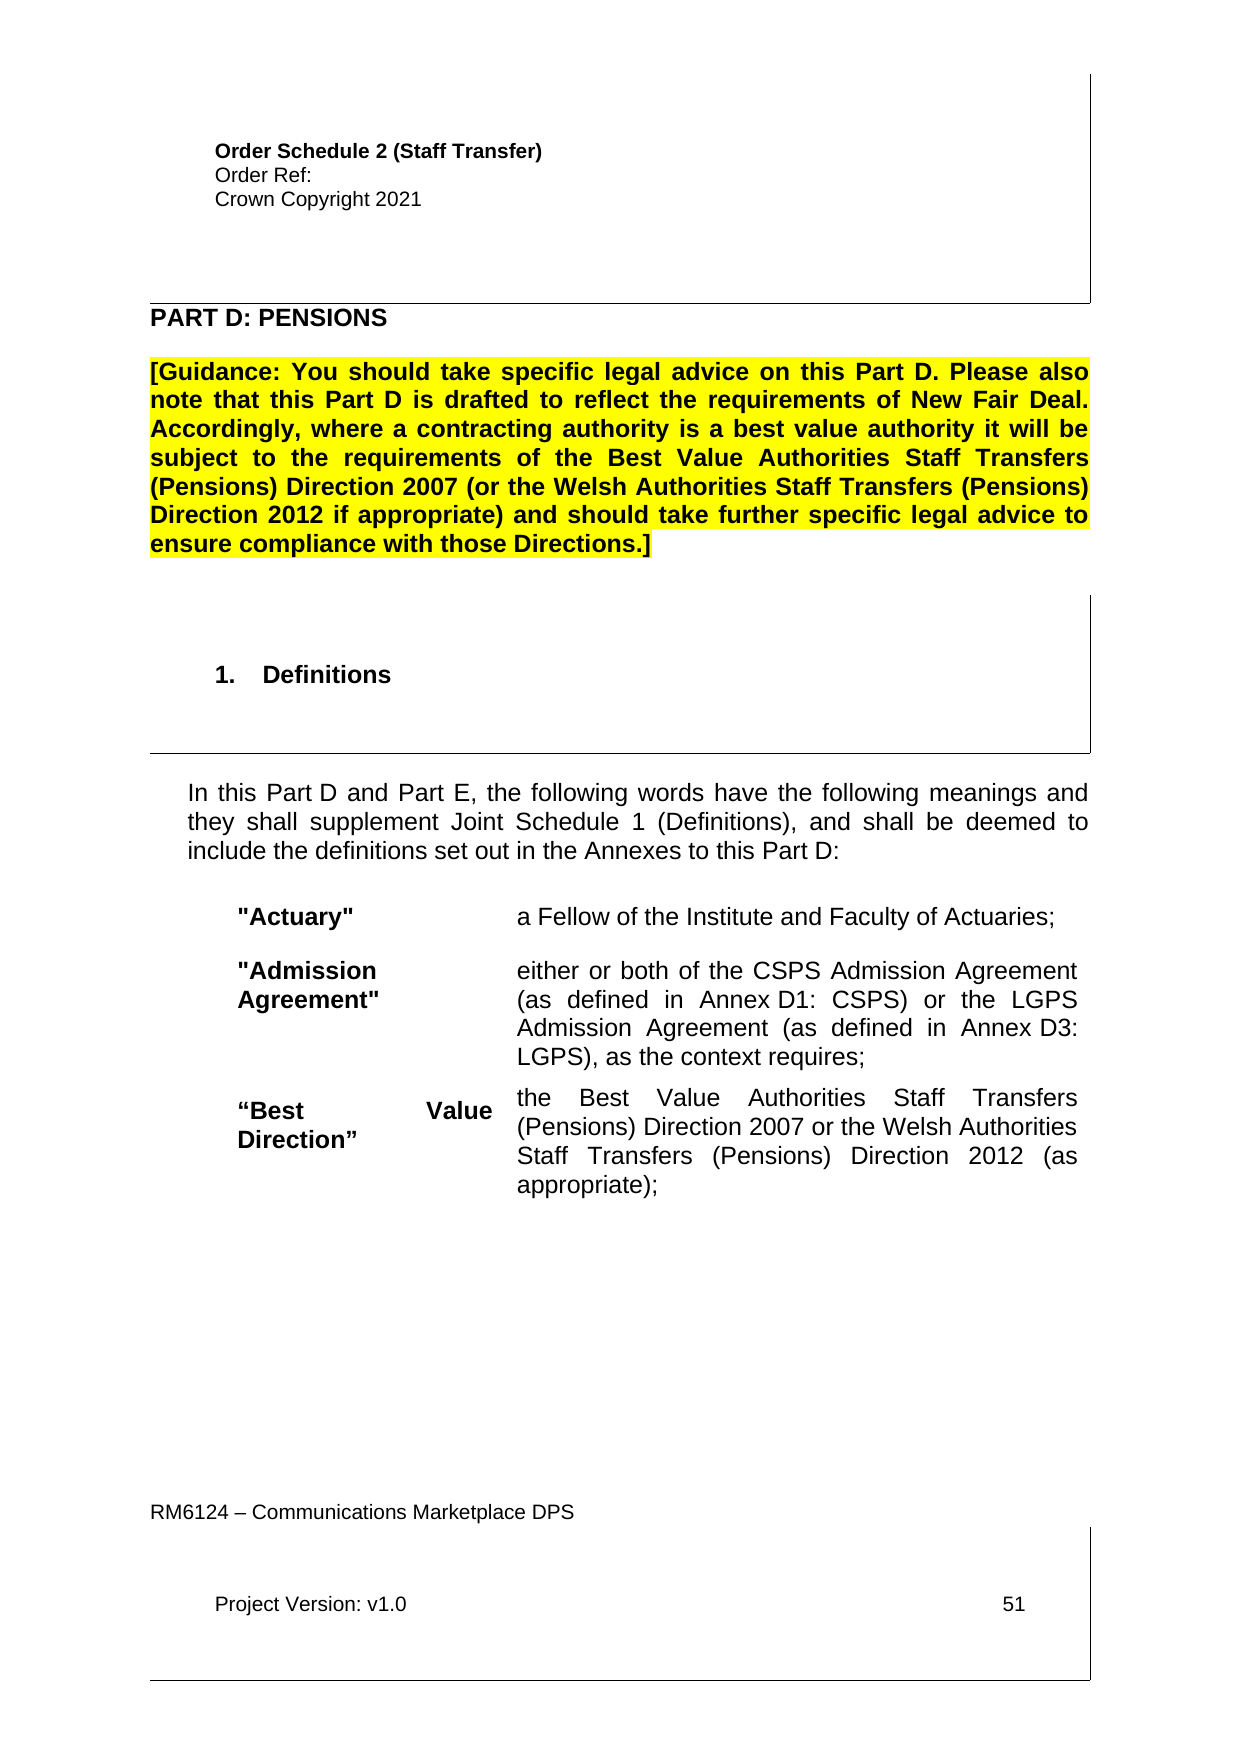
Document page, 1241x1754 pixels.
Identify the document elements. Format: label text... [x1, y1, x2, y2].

subtitle Part D: Pensions [150, 303, 1090, 332]
text In this Part D and Part E, the following words have the following meanings and they shall supplement Joint Schedule 1 (Definitions), and shall be deemed to include the definitions set out in the Annexes to this Part D: [187, 778, 1090, 864]
table_cell “Best Value Direction” [150, 1083, 504, 1252]
table_header "Actuary" [150, 890, 504, 943]
table_cell either or both of the CSPS Admission Agreement (as defined in Annex D1: CSPS) or the LGPS Admission Agreement (as defined in Annex D3: LGPS), as the context requires; [505, 943, 1090, 1083]
list Definitions [150, 595, 1090, 753]
text [Guidance: You should take specific legal advice on this Part D. Please also note that this Part D is drafted to reflect the requirements of New Fair Deal. Accordingly, where a contracting authority is a best value authority it will be subject to the requirements of the Best Value Authorities Staff Transfers (Pensions) Direction 2007 (or the Welsh Authorities Staff Transfers (Pensions) Direction 2012 if appropriate) and should take further specific legal advice to ensure compliance with those Directions.] [150, 357, 1090, 558]
table_cell "Admission Agreement" [150, 943, 504, 1083]
table_header a Fellow of the Institute and Faculty of Actuaries; [505, 890, 1090, 943]
table_cell the Best Value Authorities Staff Transfers (Pensions) Direction 2007 or the Welsh Authorities Staff Transfers (Pensions) Direction 2012 (as appropriate); [505, 1083, 1090, 1252]
